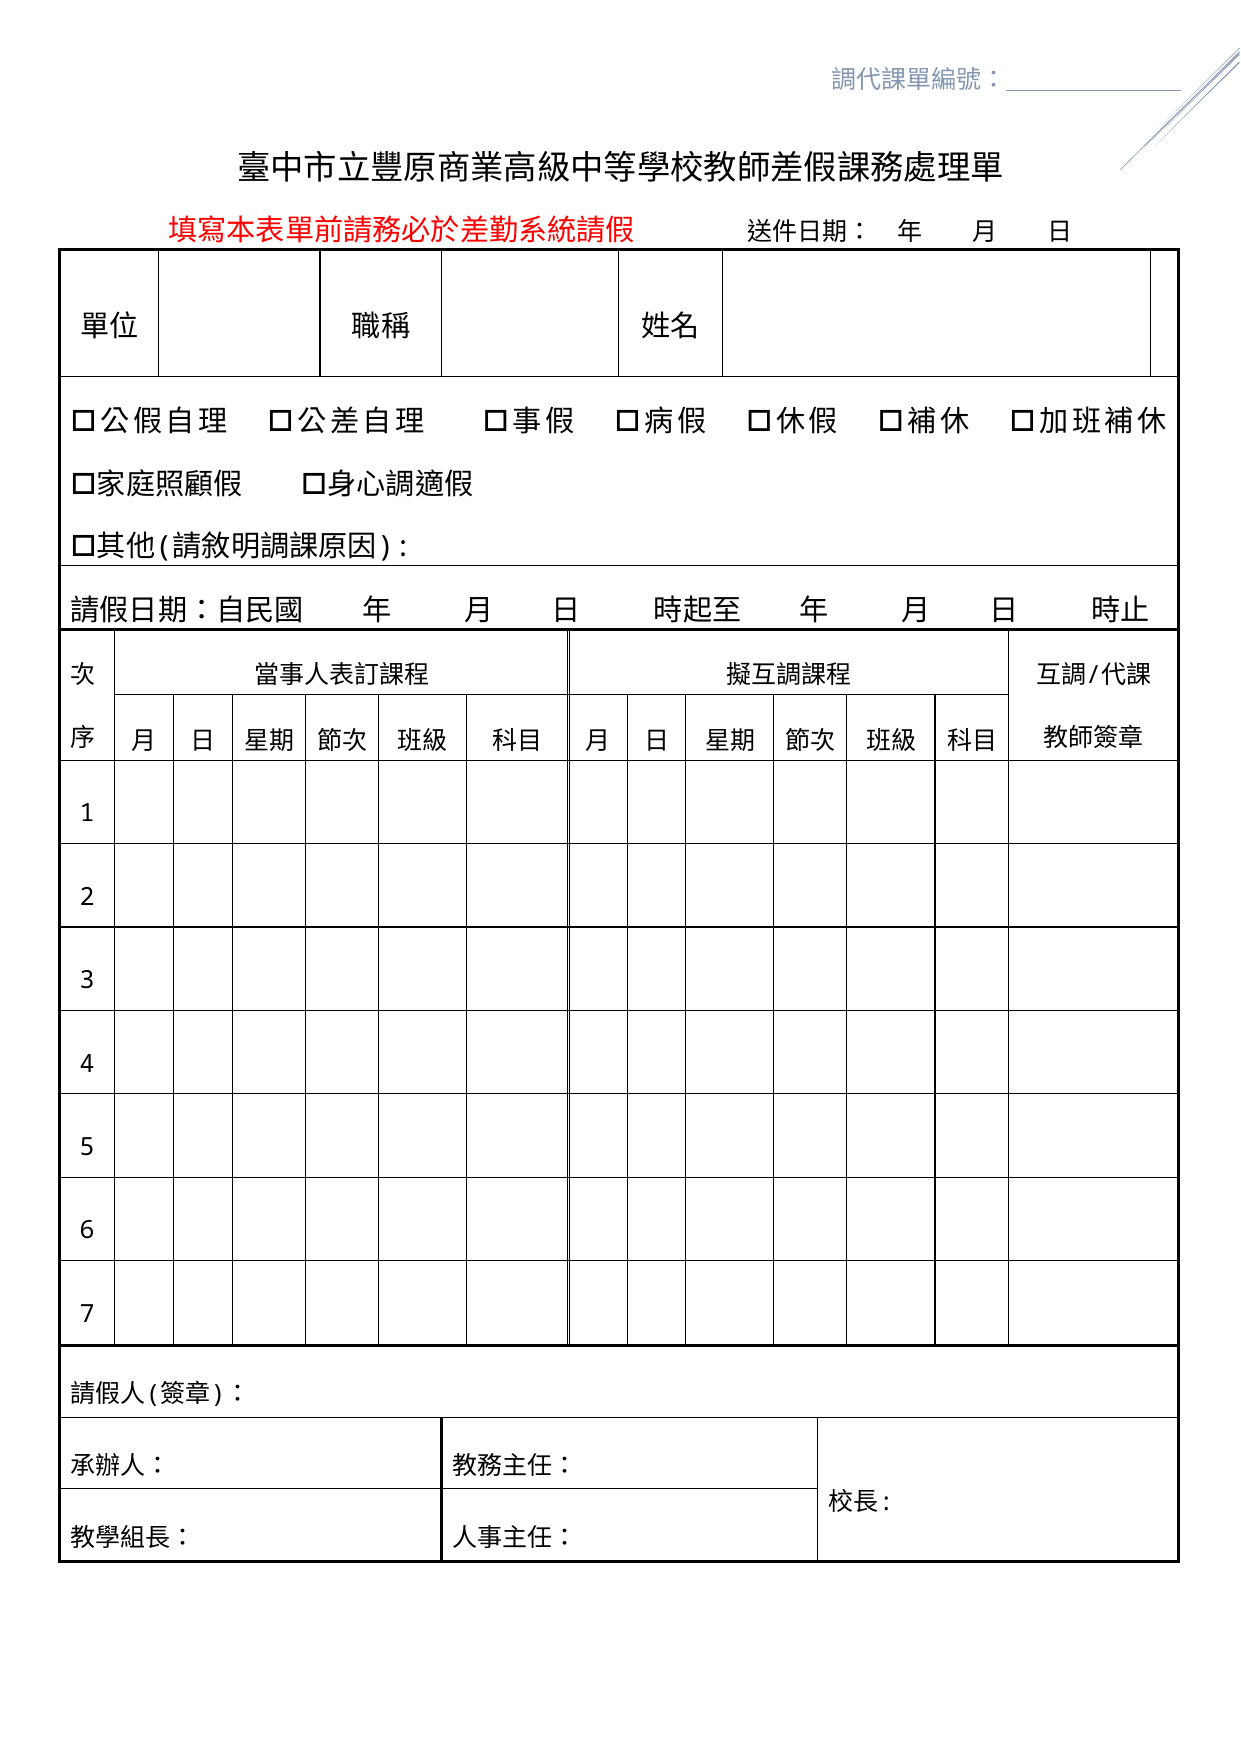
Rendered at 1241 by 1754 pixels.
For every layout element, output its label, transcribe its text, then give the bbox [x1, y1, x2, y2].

table_cell [467, 1261, 567, 1343]
table_cell [570, 928, 627, 1010]
table_cell [174, 928, 232, 1010]
table_header [159, 251, 319, 376]
table_cell [174, 844, 232, 926]
table_cell [847, 761, 934, 843]
table_cell [570, 1011, 627, 1093]
table_cell [628, 1178, 685, 1260]
table_cell 1 [61, 761, 114, 843]
table_cell 月 [115, 695, 173, 759]
table_cell [115, 1178, 173, 1260]
table_cell [379, 1178, 466, 1260]
table_header [723, 251, 1150, 376]
table_cell [686, 1261, 773, 1343]
table_cell [1009, 928, 1177, 1010]
table_cell [379, 761, 466, 843]
table_cell 教務主任： [443, 1418, 817, 1488]
table_cell [233, 928, 305, 1010]
table_cell [686, 928, 773, 1010]
table_cell [115, 844, 173, 926]
table_cell [306, 1261, 378, 1343]
table_cell 7 [61, 1261, 114, 1343]
table_cell [570, 1178, 627, 1260]
table_cell [467, 761, 567, 843]
table_cell [936, 844, 1008, 926]
table_cell [774, 1261, 846, 1343]
table_cell [174, 1178, 232, 1260]
table_cell [570, 1094, 627, 1177]
table_cell [1009, 844, 1177, 926]
table_cell [936, 1178, 1008, 1260]
table_cell [379, 928, 466, 1010]
table_cell 星期 [686, 695, 773, 759]
table_cell 月 [570, 695, 627, 759]
table_cell [233, 1261, 305, 1343]
table_cell [686, 1094, 773, 1177]
table_cell 教學組長： [61, 1489, 440, 1559]
table_cell [306, 1094, 378, 1177]
table_cell [306, 1178, 378, 1260]
table_cell [233, 761, 305, 843]
table_cell 人事主任： [443, 1489, 817, 1559]
table_cell [233, 1178, 305, 1260]
table_cell [570, 1261, 627, 1343]
table_header 職稱 [321, 251, 441, 376]
table_cell [936, 1094, 1008, 1177]
table_cell [233, 844, 305, 926]
table_cell [628, 928, 685, 1010]
table_cell [115, 1011, 173, 1093]
table_cell 公假自理 公差自理 事假 病假 休假 補休 加班補休 家庭照顧假 身心調適假 其他(請敘明調課原因): [61, 377, 1177, 565]
table_cell 班級 [379, 695, 466, 759]
table_cell 2 [61, 844, 114, 926]
table_cell [847, 1178, 934, 1260]
table_cell [570, 844, 627, 926]
table_cell [936, 1261, 1008, 1343]
table_cell 請假日期：自民國 年 月 日 時起至 年 月 日 時止 [61, 566, 1177, 628]
table_cell 科目 [467, 695, 567, 759]
table_cell [686, 1178, 773, 1260]
table_cell [467, 1094, 567, 1177]
table_cell 承辦人： [61, 1418, 440, 1488]
table_cell [1009, 1011, 1177, 1093]
table_cell [1009, 1178, 1177, 1260]
table_cell 班級 [847, 695, 934, 759]
table_cell [115, 1094, 173, 1177]
table_cell [1009, 1261, 1177, 1343]
table_cell [306, 928, 378, 1010]
table_cell [306, 761, 378, 843]
table_cell [686, 761, 773, 843]
table_cell 節次 [306, 695, 378, 759]
table_cell [467, 1178, 567, 1260]
table_header [1151, 251, 1177, 376]
table_cell 擬互調課程 [570, 631, 1008, 694]
table_cell [379, 1094, 466, 1177]
table_cell [686, 844, 773, 926]
table_cell [628, 1011, 685, 1093]
table_cell 校長: [818, 1418, 1177, 1559]
table_header 姓名 [619, 251, 722, 376]
table_cell [174, 1261, 232, 1343]
table_cell [628, 761, 685, 843]
table_cell [686, 1011, 773, 1093]
table_cell [774, 1178, 846, 1260]
table_cell 當事人表訂課程 [115, 631, 567, 694]
table_cell [379, 1011, 466, 1093]
table_cell [628, 1261, 685, 1343]
table_cell [774, 844, 846, 926]
table_cell [628, 1094, 685, 1177]
table_cell [174, 761, 232, 843]
table_cell [306, 844, 378, 926]
table_cell [306, 1011, 378, 1093]
table_cell [233, 1011, 305, 1093]
table_cell [774, 1094, 846, 1177]
table_cell [115, 1261, 173, 1343]
table_cell [467, 928, 567, 1010]
table_cell [467, 844, 567, 926]
table_cell [115, 928, 173, 1010]
table_cell [628, 844, 685, 926]
table_cell [936, 928, 1008, 1010]
table_header [442, 251, 618, 376]
table_cell [847, 928, 934, 1010]
table_cell [847, 1011, 934, 1093]
table_cell [115, 761, 173, 843]
table_cell 3 [61, 928, 114, 1010]
table_cell [936, 1011, 1008, 1093]
table_cell 4 [61, 1011, 114, 1093]
table_cell [1009, 1094, 1177, 1177]
table_cell [847, 1094, 934, 1177]
table_cell [174, 1094, 232, 1177]
table_cell [936, 761, 1008, 843]
table_cell [379, 844, 466, 926]
table_cell [233, 1094, 305, 1177]
table_cell [774, 1011, 846, 1093]
table_header 單位 [61, 251, 158, 376]
table_cell [774, 761, 846, 843]
table_cell 5 [61, 1094, 114, 1177]
text 填寫本表單前請務必於差勤系統請假 送件日期： 年 月 日 [59, 186, 1181, 248]
table_cell [570, 761, 627, 843]
table_cell 請假人(簽章)： [61, 1347, 1177, 1417]
table_cell [467, 1011, 567, 1093]
table_cell 節次 [774, 695, 846, 759]
table_cell 6 [61, 1178, 114, 1260]
table_cell [847, 1261, 934, 1343]
text 臺中市立豐原商業高級中等學校教師差假課務處理單 [59, 123, 1181, 186]
table_cell 次序 [61, 631, 114, 759]
table_cell [774, 928, 846, 1010]
table_cell 互調/代課 教師簽章 [1009, 631, 1177, 759]
table_cell 日 [628, 695, 685, 759]
table_cell 科目 [936, 695, 1008, 759]
table_cell 日 [174, 695, 232, 759]
table_cell [1009, 761, 1177, 843]
table_cell [379, 1261, 466, 1343]
table_cell [174, 1011, 232, 1093]
table_cell [847, 844, 934, 926]
table_cell 星期 [233, 695, 305, 759]
